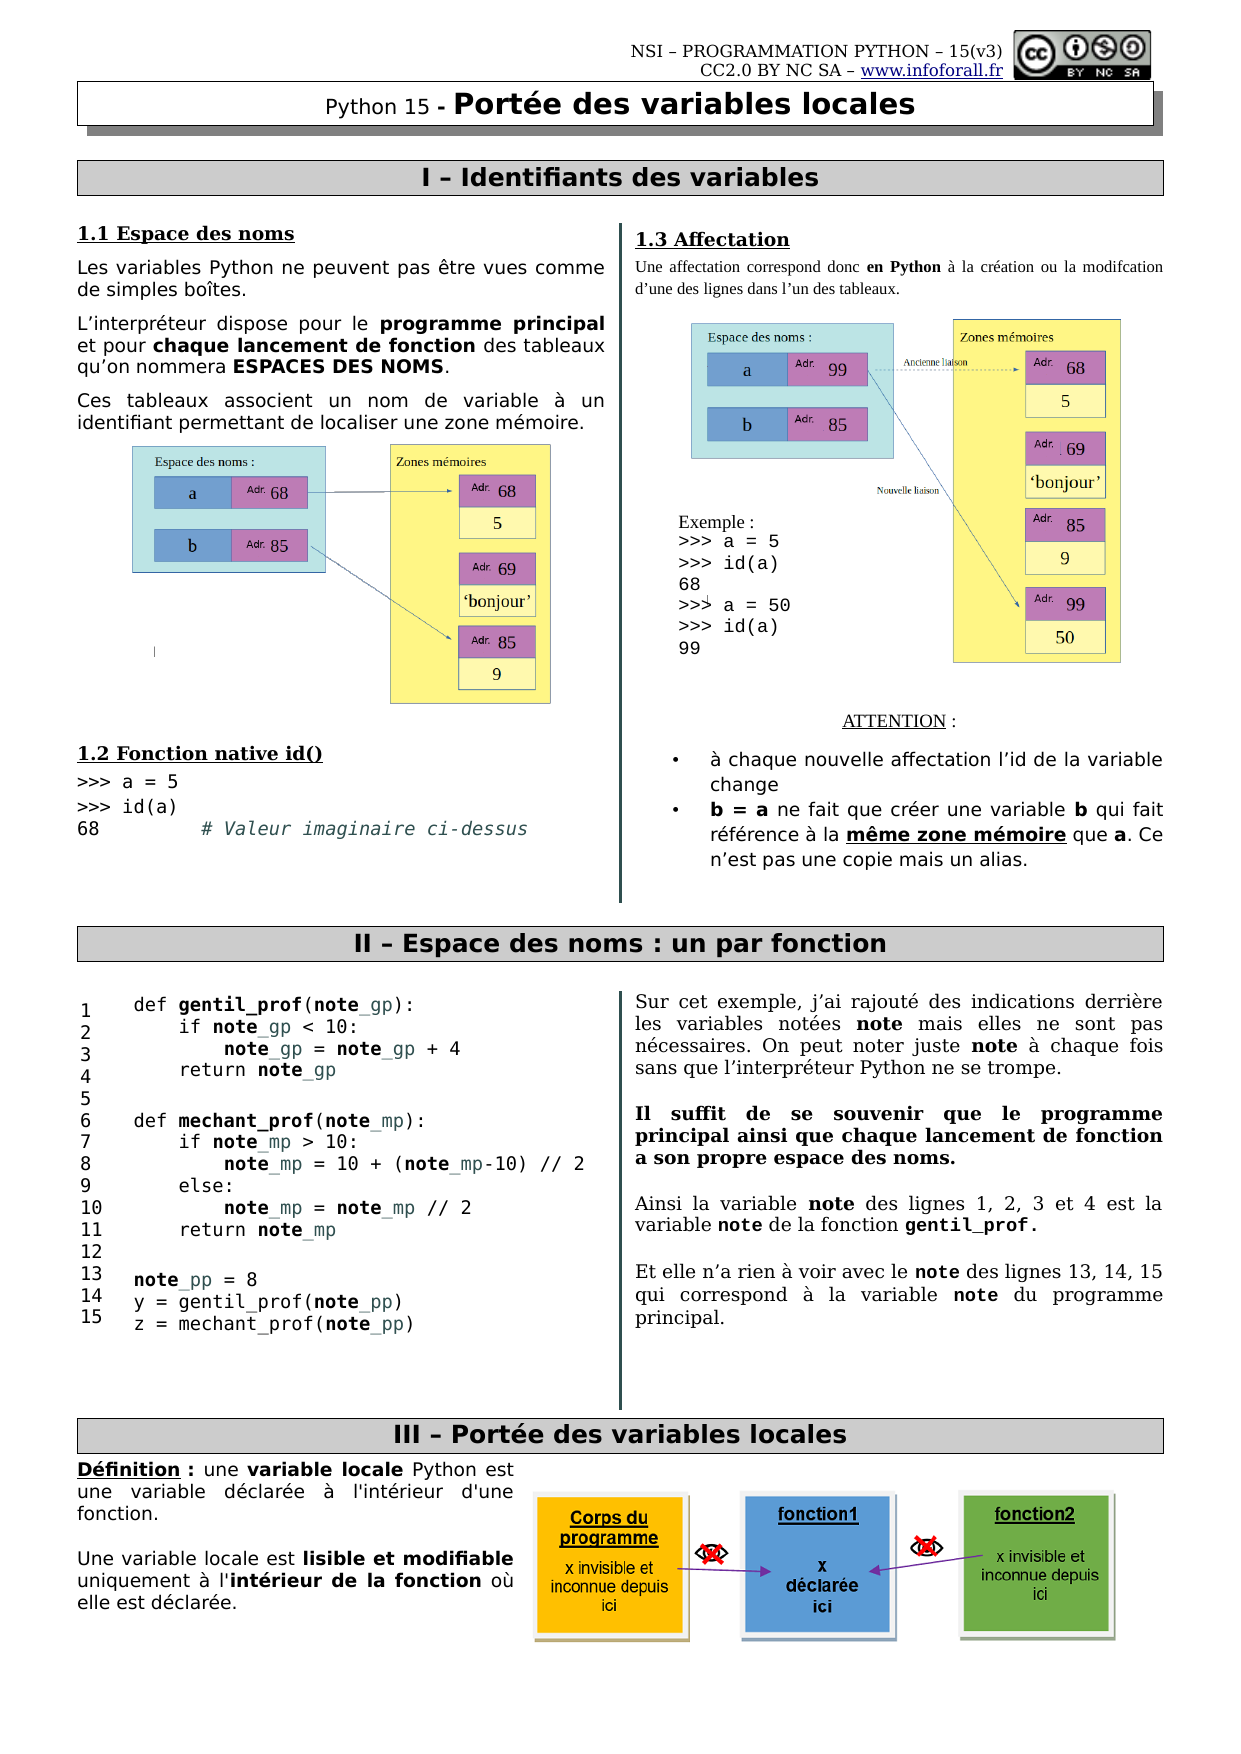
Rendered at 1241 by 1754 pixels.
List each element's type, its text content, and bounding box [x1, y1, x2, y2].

text Une variable locale est lisible et modifiable uniquement à l'intérieur de la fonction où elle est déclarée. [77, 1548, 514, 1614]
text Il suffit de se souvenir que le programme principal ainsi que chaque lancement de fonction a son propre espace des noms. [635, 1102, 1163, 1169]
text Ces tableaux associent un nom de variable à un identifiant permettant de localiser une zone mémoire. [77, 390, 605, 434]
text ATTENTION : [635, 709, 1163, 731]
text Définition : une variable locale Python est une variable déclarée à l'intérieur d'une fonction. [77, 1459, 1163, 1524]
text Sur cet exemple, j’ai rajouté des indications derrière les variables notées note mais elles ne sont pas nécessaires. On peut noter juste note à chaque fois sans que l’interpréteur Python ne se trompe. [635, 991, 1163, 1079]
picture [514, 1480, 1131, 1654]
text CC2.0 BY NC SA – www.infoforall.fr [77, 61, 1163, 81]
text 1.3 Affectation [635, 229, 1163, 251]
picture [1013, 30, 1152, 80]
text II – Espace des noms : un par fonction [78, 927, 1163, 961]
text L’interpréteur dispose pour le programme principal et pour chaque lancement de fonction des tableaux qu’on nommera ESPACES DES NOMS. [77, 313, 605, 378]
text >>> a = 5 [77, 771, 605, 793]
text Une affectation correspond donc en Python à la création ou la modifcation d’une des lignes dans l’un des tableaux. [635, 257, 1163, 298]
picture [126, 440, 556, 710]
picture [683, 316, 1125, 667]
text Ainsi la variable note des lignes 1, 2, 3 et 4 est la variable note de la fonction gentil_prof. [635, 1192, 1163, 1237]
text I – Identifiants des variables [78, 161, 1163, 195]
text NSI – PROGRAMMATION PYTHON – 15(v3) [77, 42, 1013, 61]
text 1.1 Espace des noms [77, 223, 605, 245]
text 68 # Valeur imaginaire ci-dessus [77, 818, 605, 839]
list à chaque nouvelle affectation l’id de la variable change [672, 749, 1163, 796]
text Et elle n’a rien à voir avec le note des lignes 13, 14, 15 qui correspond à la variable note du programme principal. [635, 1261, 1163, 1329]
text >>> id(a) [77, 796, 605, 818]
table_header 1 2 3 4 5 6 7 8 9 10 11 12 13 14 15 [77, 991, 130, 1338]
list b = a ne fait que créer une variable b qui fait référence à la même zone mémoire que a. Ce n’est pas une copie mais un alias. [672, 799, 1163, 871]
table_header def gentil_prof(note_gp): if note_gp < 10: note_gp = note_gp + 4 return note_gp def mechant_prof(note_mp): if note_mp > 10: note_mp = 10 + (note_mp-10) // 2 else: note_mp = note_mp // 2 return note_mp note_pp = 8 y = gentil_prof(note_pp) z = mechant_prof(note_pp) [130, 991, 606, 1338]
text 1.2 Fonction native id() [77, 743, 605, 765]
text III – Portée des variables locales [78, 1419, 1163, 1453]
text Les variables Python ne peuvent pas être vues comme de simples boîtes. [77, 257, 605, 301]
text Python 15 - Portée des variables locales [78, 82, 1153, 125]
